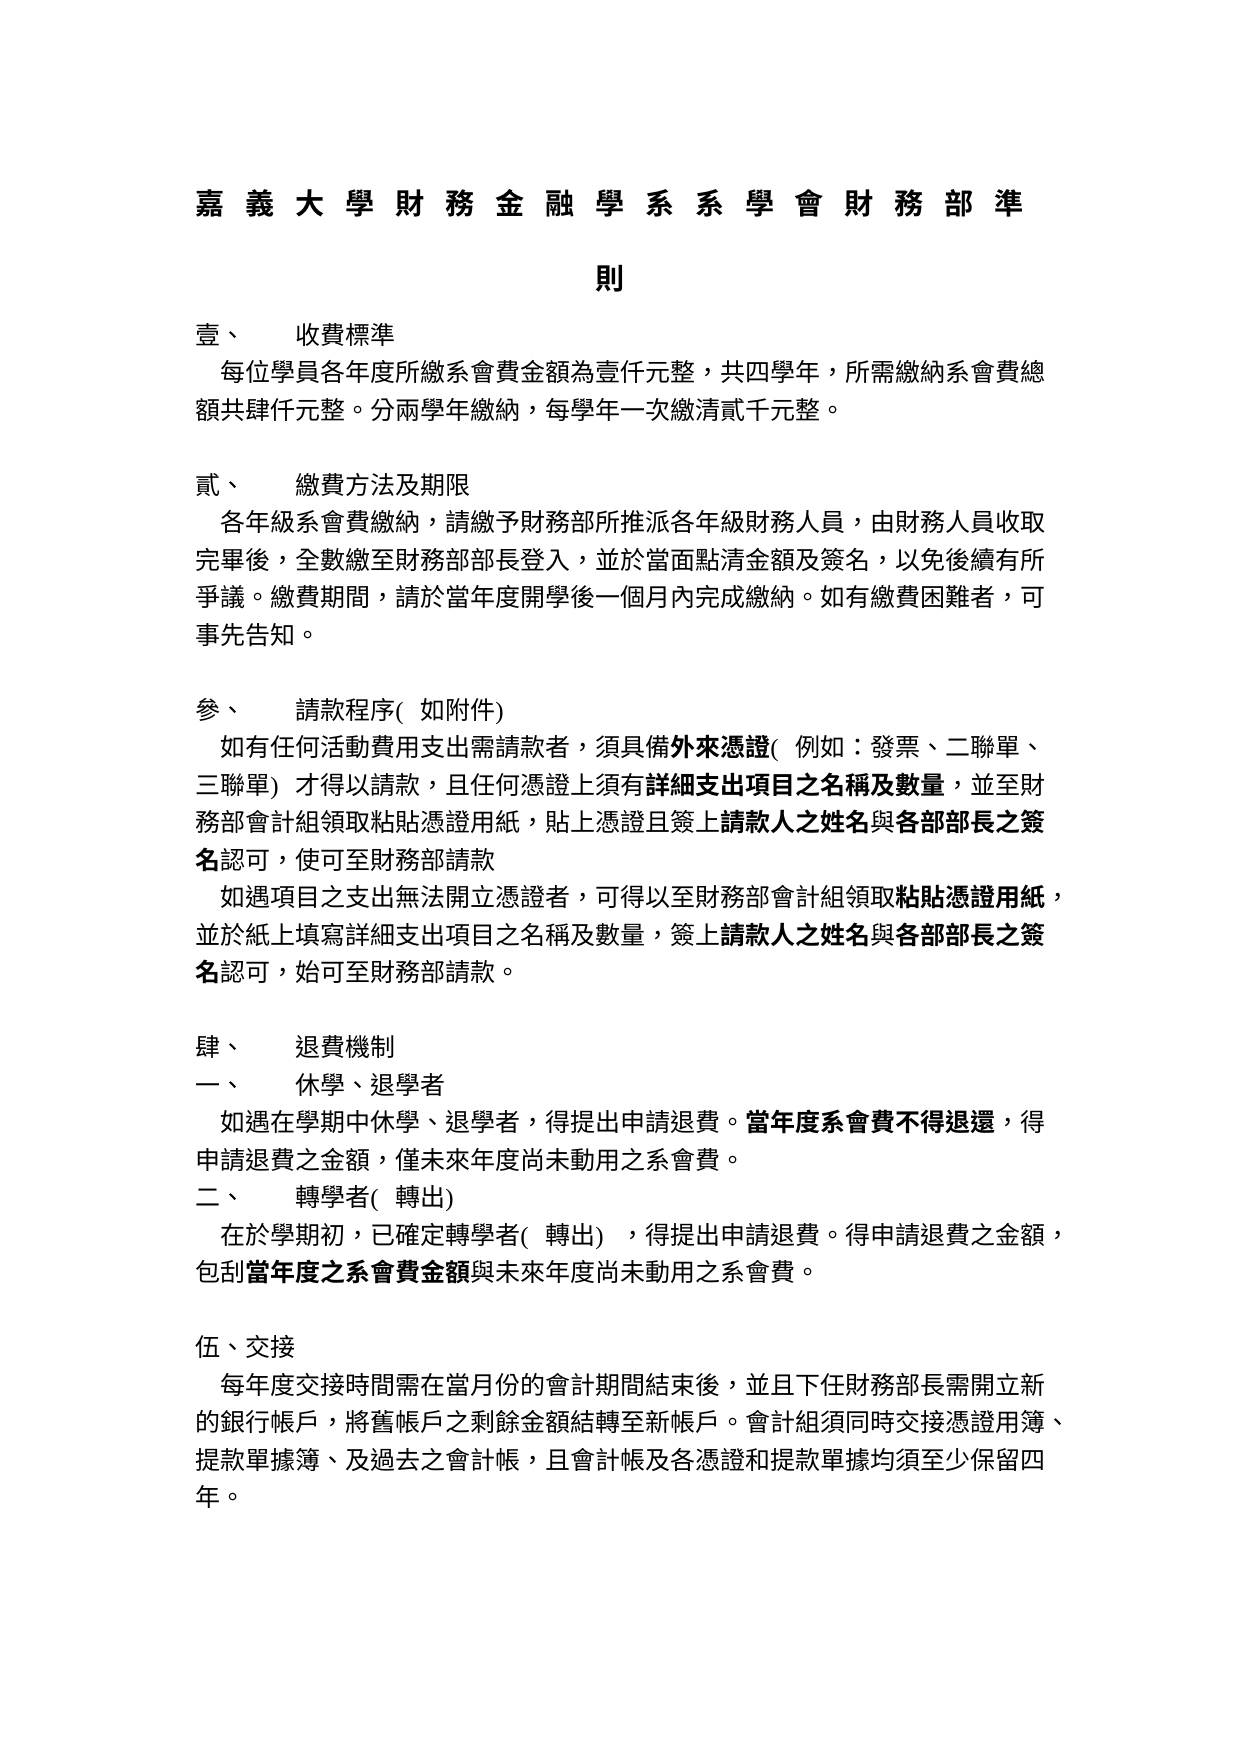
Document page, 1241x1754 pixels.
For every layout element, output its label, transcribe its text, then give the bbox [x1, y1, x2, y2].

text 如有任何活動費用支出需請款者，須具備外來憑證(例如：發票、二聯單、三聯單)才得以請款，且任何憑證上須有詳細支出項目之名稱及數量，並至財務部會計組領取粘貼憑證用紙，貼上憑證且簽上請款人之姓名與各部部長之簽名認可，使可至財務部請款 [195, 727, 1045, 877]
text 每位學員各年度所繳系會費金額為壹仟元整，共四學年，所需繳納系會費總額共肆仟元整。分兩學年繳納，每學年一次繳清貳千元整。 [195, 352, 1045, 427]
text 如遇在學期中休學、退學者，得提出申請退費。當年度系會費不得退還，得申請退費之金額，僅未來年度尚未動用之系會費。 [195, 1102, 1045, 1177]
text 每年度交接時間需在當月份的會計期間結束後，並且下任財務部長需開立新的銀行帳戶，將舊帳戶之剩餘金額結轉至新帳戶。會計組須同時交接憑證用簿、提款單據簿、及過去之會計帳，且會計帳及各憑證和提款單據均須至少保留四年。 [195, 1364, 1045, 1514]
list 繳費方法及期限 [195, 464, 1045, 502]
text 各年級系會費繳納，請繳予財務部所推派各年級財務人員，由財務人員收取完畢後，全數繳至財務部部長登入，並於當面點清金額及簽名，以免後續有所爭議。繳費期間，請於當年度開學後一個月內完成繳納。如有繳費困難者，可事先告知。 [195, 502, 1045, 652]
list 休學、退學者 [195, 1064, 1045, 1102]
list 收費標準 [195, 314, 1045, 352]
list 退費機制 [195, 1027, 1045, 1064]
list 請款程序(如附件) [195, 689, 1045, 727]
text 如遇項目之支出無法開立憑證者，可得以至財務部會計組領取粘貼憑證用紙，並於紙上填寫詳細支出項目之名稱及數量，簽上請款人之姓名與各部部長之簽名認可，始可至財務部請款。 [195, 877, 1045, 989]
text 伍、交接 [195, 1327, 1045, 1364]
text 在於學期初，已確定轉學者(轉出)，得提出申請退費。得申請退費之金額，包刮當年度之系會費金額與未來年度尚未動用之系會費。 [195, 1214, 1045, 1289]
list 轉學者(轉出) [195, 1177, 1045, 1214]
text 嘉義大學財務金融學系系學會財務部準則 [195, 164, 1045, 314]
